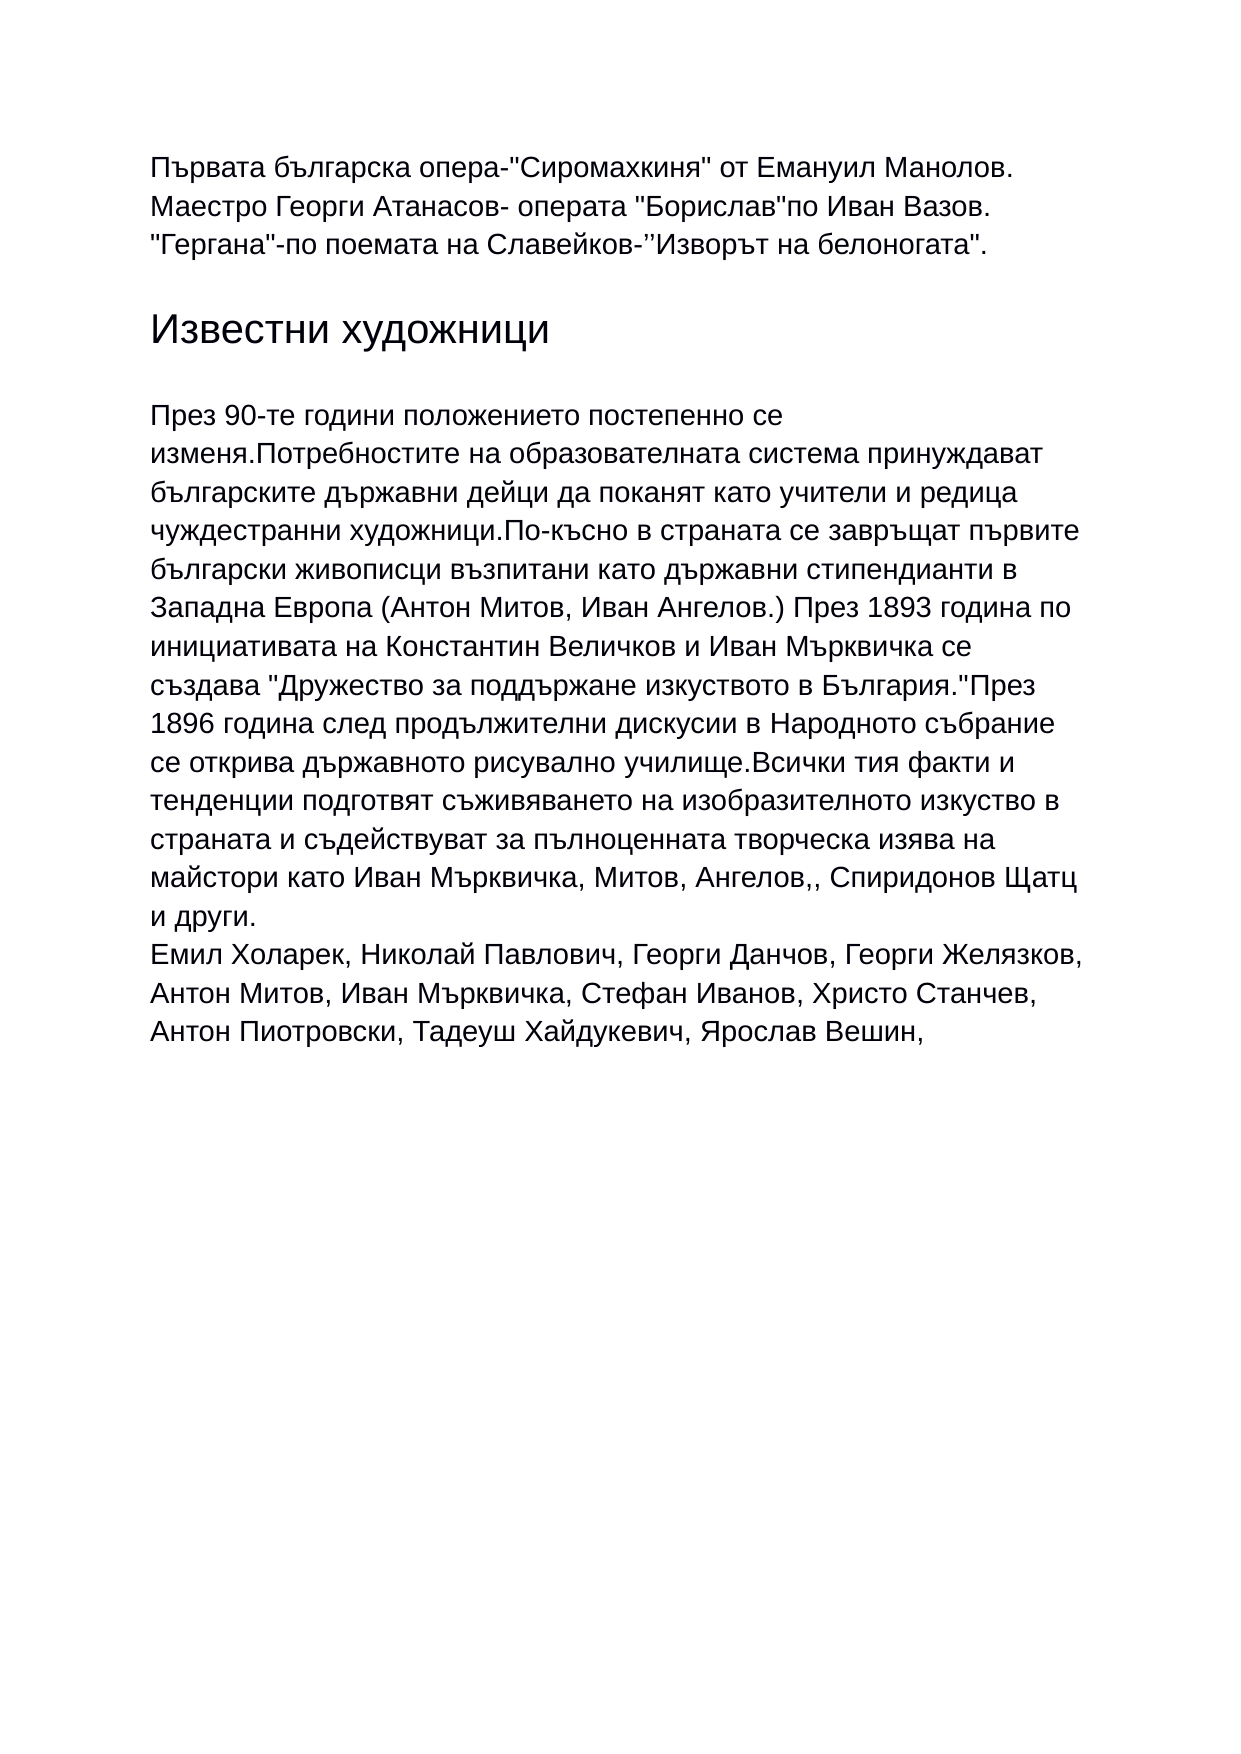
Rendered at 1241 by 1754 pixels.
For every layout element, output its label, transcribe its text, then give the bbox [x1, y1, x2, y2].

text Емил Холарек, Николай Павлович, Георги Данчов, Георги Желязков, Антон Митов, Иван Мърквичка, Стефан Иванов, Христо Станчев, Антон Пиотровски, Тадеуш Хайдукевич, Ярослав Вешин, [150, 937, 1090, 1048]
text Първата българска опера-"Сиромахкиня" от Емануил Манолов. Маестро Георги Атанасов- операта "Борислав"по Иван Вазов. "Гергана"-по поемата на Славейков-’’Изворът на белоногата". [150, 150, 1090, 261]
text През 90-те години положението постепенно се изменя.Потребностите на образователната система принуждават българските държавни дейци да поканят като учители и редица чуждестранни художници.По-късно в страната се завръщат първите български живописци възпитани като държавни стипендианти в Западна Европа (Антон Митов, Иван Ангелов.) През 1893 година по инициативата на Константин Величков и Иван Мърквичка се създава "Дружество за поддържане изкуството в България."През 1896 година след продължителни дискусии в Народното събрание се открива държавното рисувално училище.Всички тия факти и тенденции подготвят съживяването на изобразителното изкуство в страната и съдействуват за пълноценната творческа изява на майстори като Иван Мърквичка, Митов, Ангелов,, Спиридонов Щатц и други. [150, 398, 1090, 932]
text Известни художници [150, 304, 1090, 352]
